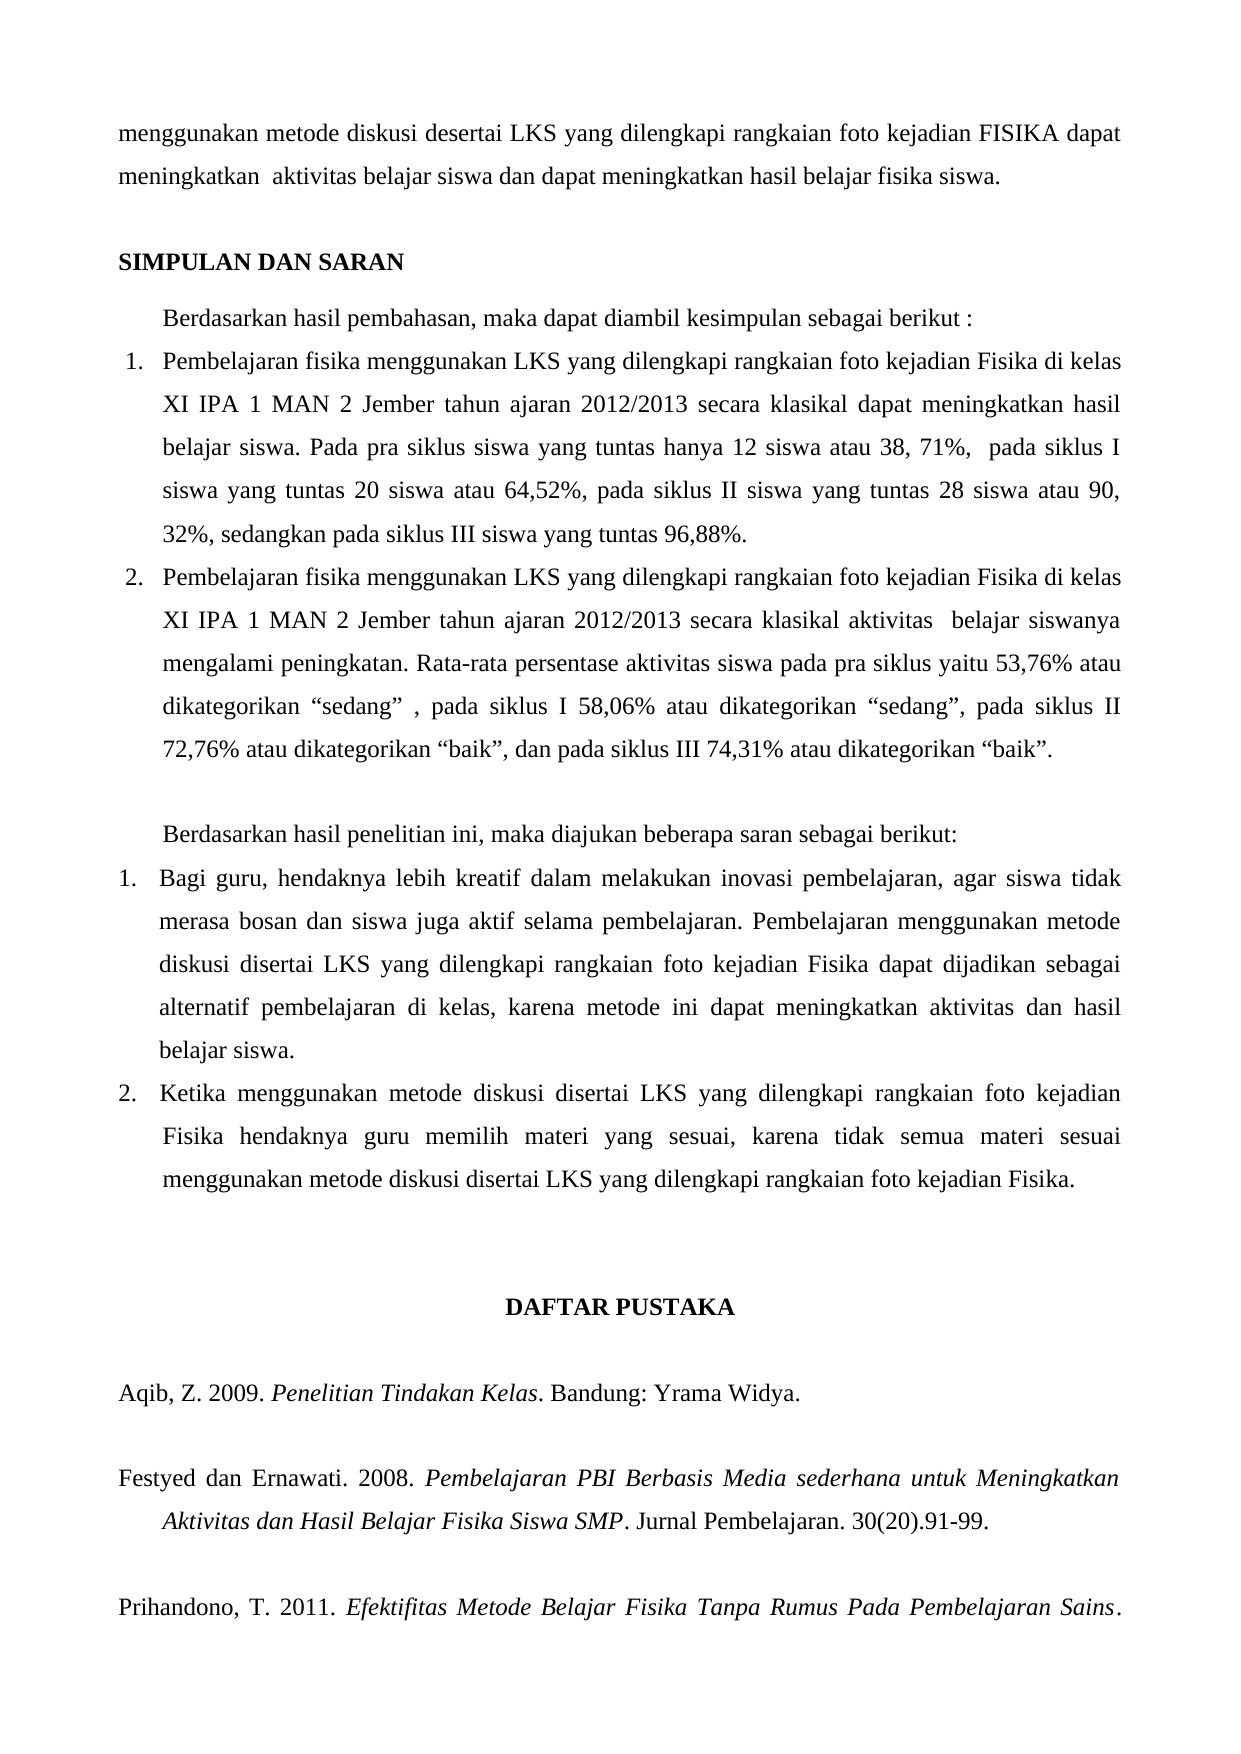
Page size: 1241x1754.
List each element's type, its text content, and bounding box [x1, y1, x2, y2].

text 2. Pembelajaran fisika menggunakan LKS yang dilengkapi rangkaian foto kejadian Fisika di kelas XI IPA 1 MAN 2 Jember tahun ajaran 2012/2013 secara klasikal aktivitas belajar siswanya mengalami peningkatan. Rata-rata persentase aktivitas siswa pada pra siklus yaitu 53,76% atau dikategorikan “sedang” , pada siklus I 58,06% atau dikategorikan “sedang”, pada siklus II 72,76% atau dikategorikan “baik”, dan pada siklus III 74,31% atau dikategorikan “baik”. [125, 562, 1122, 763]
text Festyed dan Ernawati. 2008. Pembelajaran PBI Berbasis Media sederhana untuk Meningkatkan Aktivitas dan Hasil Belajar Fisika Siswa SMP. Jurnal Pembelajaran. 30(20).91-99. [118, 1463, 1122, 1535]
text Prihandono, T. 2011. Efektifitas Metode Belajar Fisika Tanpa Rumus Pada Pembelajaran Sains. [118, 1592, 1122, 1621]
text Berdasarkan hasil pembahasan, maka dapat diambil kesimpulan sebagai berikut : [118, 303, 1122, 332]
text 2. Ketika menggunakan metode diskusi disertai LKS yang dilengkapi rangkaian foto kejadian Fisika hendaknya guru memilih materi yang sesuai, karena tidak semua materi sesuai menggunakan metode diskusi disertai LKS yang dilengkapi rangkaian foto kejadian Fisika. [118, 1078, 1122, 1193]
text Berdasarkan hasil penelitian ini, maka diajukan beberapa saran sebagai berikut: [118, 819, 1122, 848]
text SIMPULAN DAN SARAN [118, 247, 1122, 276]
text DAFTAR PUSTAKA [118, 1292, 1122, 1320]
text menggunakan metode diskusi desertai LKS yang dilengkapi rangkaian foto kejadian FISIKA dapat meningkatkan aktivitas belajar siswa dan dapat meningkatkan hasil belajar fisika siswa. [118, 118, 1122, 190]
text 1. Pembelajaran fisika menggunakan LKS yang dilengkapi rangkaian foto kejadian Fisika di kelas XI IPA 1 MAN 2 Jember tahun ajaran 2012/2013 secara klasikal dapat meningkatkan hasil belajar siswa. Pada pra siklus siswa yang tuntas hanya 12 siswa atau 38, 71%, pada siklus I siswa yang tuntas 20 siswa atau 64,52%, pada siklus II siswa yang tuntas 28 siswa atau 90, 32%, sedangkan pada siklus III siswa yang tuntas 96,88%. [125, 346, 1122, 547]
text Aqib, Z. 2009. Penelitian Tindakan Kelas. Bandung: Yrama Widya. [118, 1378, 1122, 1407]
text 1. Bagi guru, hendaknya lebih kreatif dalam melakukan inovasi pembelajaran, agar siswa tidak merasa bosan dan siswa juga aktif selama pembelajaran. Pembelajaran menggunakan metode diskusi disertai LKS yang dilengkapi rangkaian foto kejadian Fisika dapat dijadikan sebagai alternatif pembelajaran di kelas, karena metode ini dapat meningkatkan aktivitas dan hasil belajar siswa. [118, 863, 1122, 1064]
